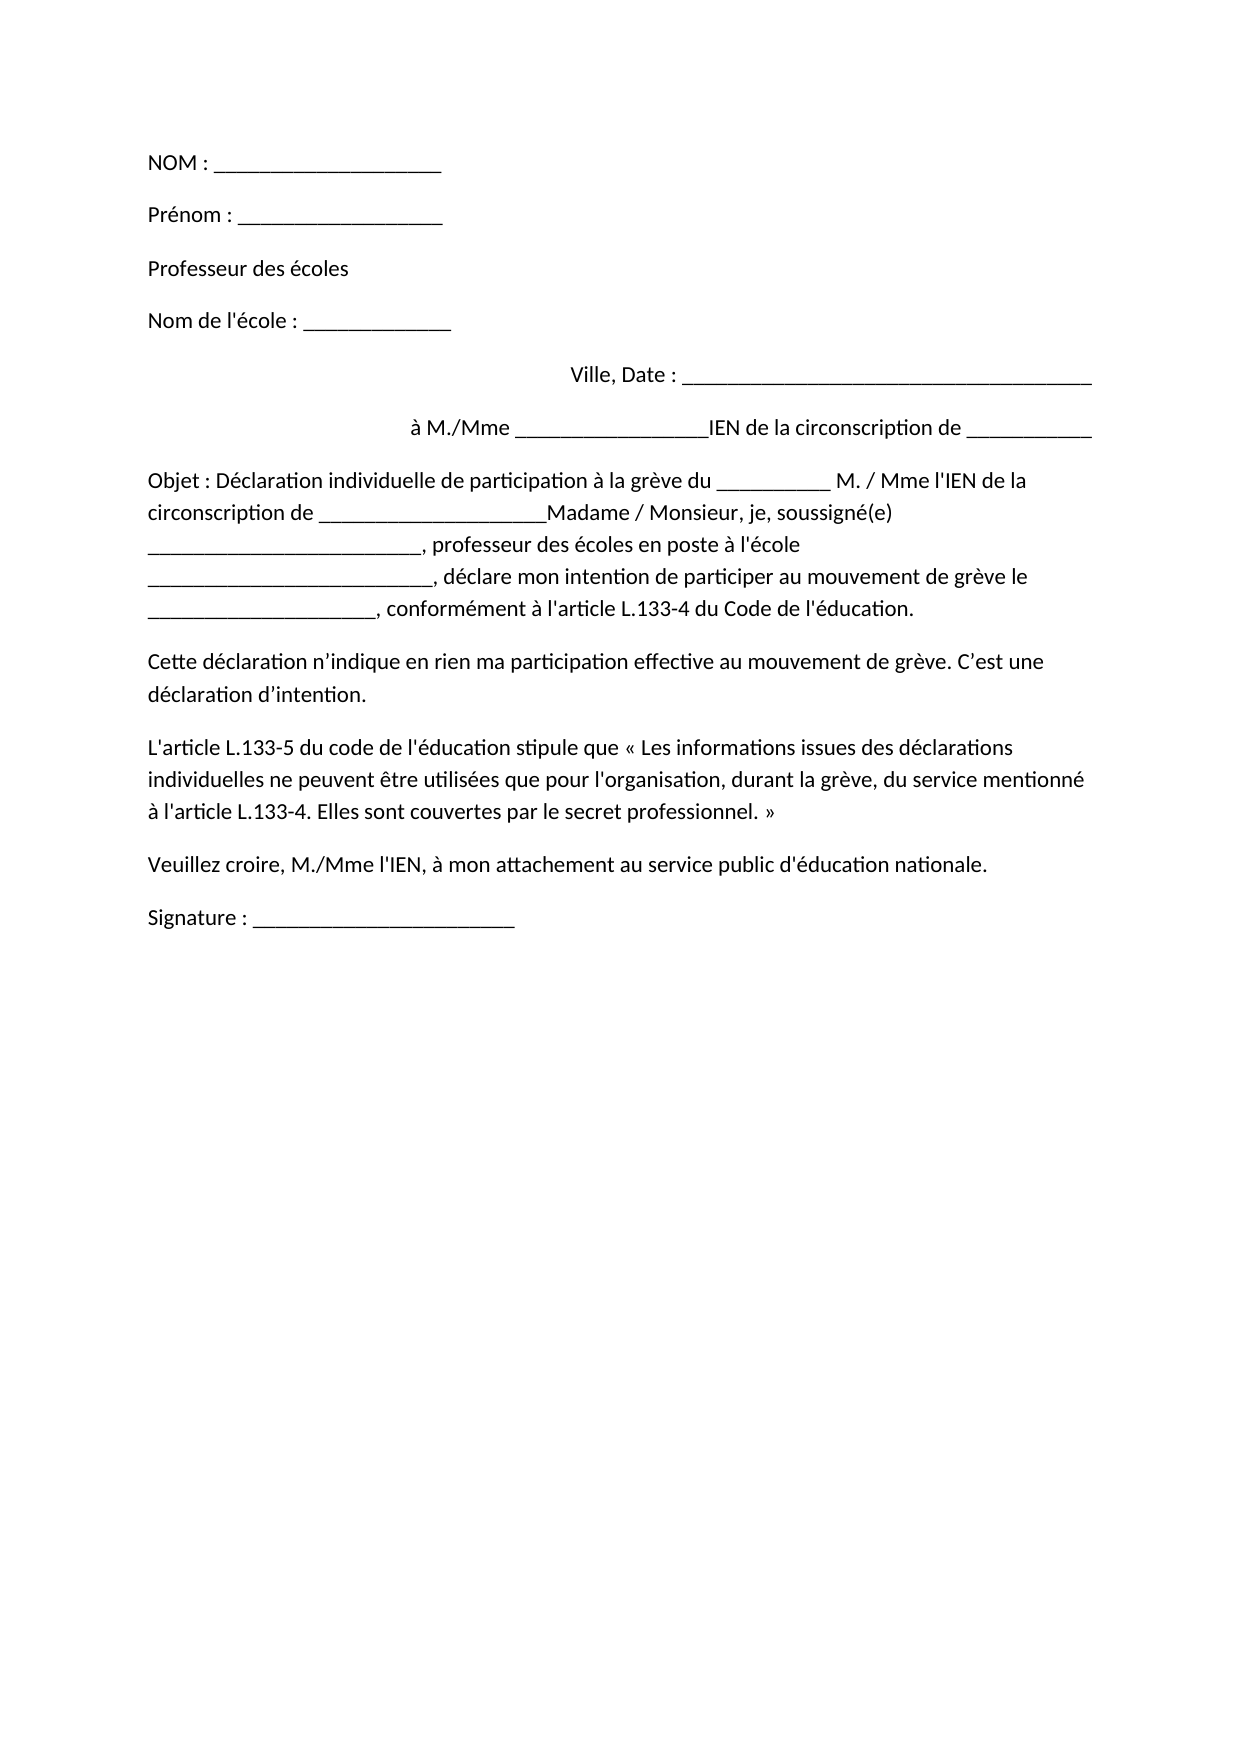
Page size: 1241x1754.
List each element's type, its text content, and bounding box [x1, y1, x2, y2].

text Nom de l'école : _____________ [148, 307, 1093, 335]
text à M./Mme _________________IEN de la circonscription de ___________ [148, 413, 1093, 441]
text NOM : ____________________ [148, 148, 1093, 176]
text Veuillez croire, M./Mme l'IEN, à mon attachement au service public d'éducation nationale. [148, 850, 1093, 878]
text Ville, Date : ____________________________________ [148, 360, 1093, 388]
text Signature : _______________________ [148, 903, 1093, 931]
text Cette déclaration n’indique en rien ma participation effective au mouvement de grève. C’est une déclaration d’intention. [148, 647, 1093, 708]
text Prénom : __________________ [148, 201, 1093, 229]
text Professeur des écoles [148, 254, 1093, 282]
text Objet : Déclaration individuelle de participation à la grève du __________ M. / Mme l'IEN de la circonscription de ____________________Madame / Monsieur, je, soussigné(e) ________________________, professeur des écoles en poste à l'école _________________________, déclare mon intention de participer au mouvement de grève le ____________________, conformément à l'article L.133-4 du Code de l'éducation. [148, 466, 1093, 622]
text L'article L.133-5 du code de l'éducation stipule que « Les informations issues des déclarations individuelles ne peuvent être utilisées que pour l'organisation, durant la grève, du service mentionné à l'article L.133-4. Elles sont couvertes par le secret professionnel. » [148, 733, 1093, 825]
